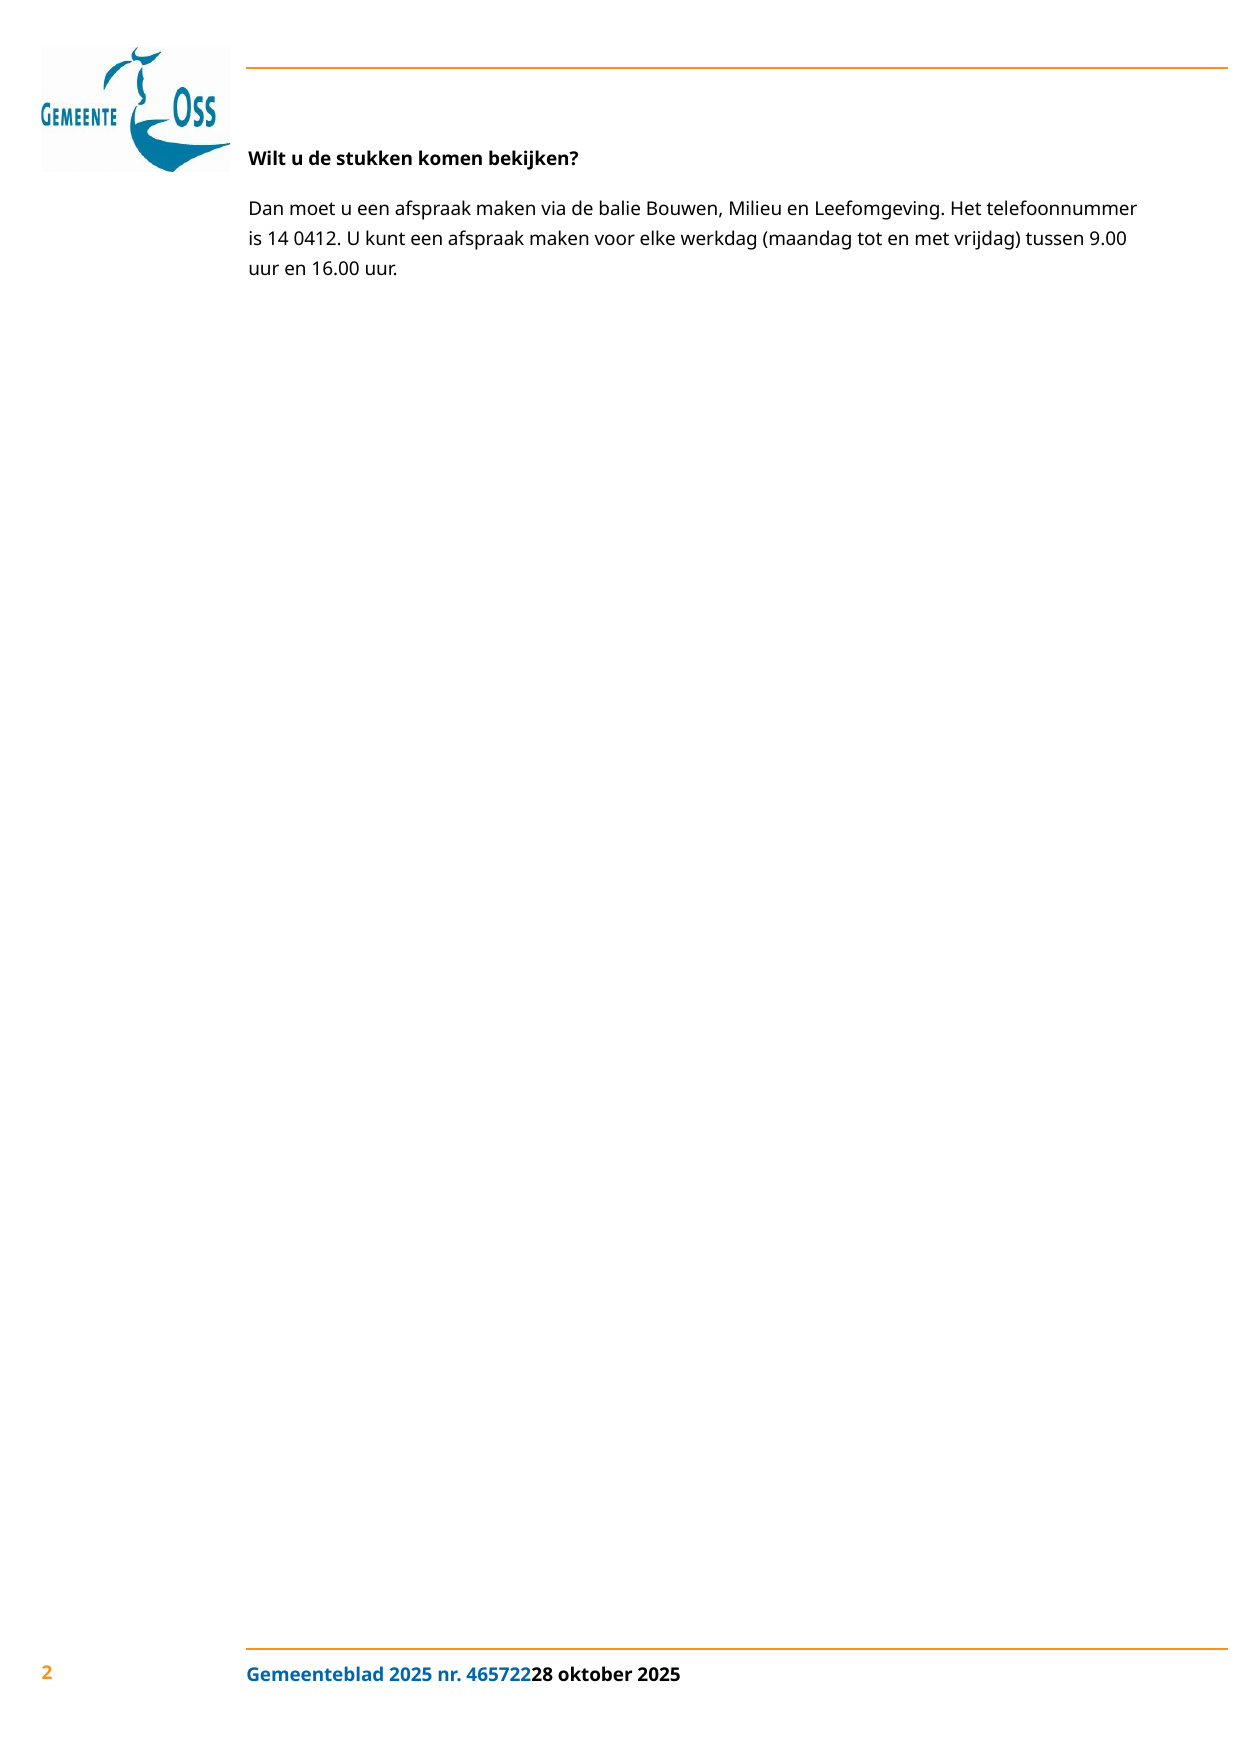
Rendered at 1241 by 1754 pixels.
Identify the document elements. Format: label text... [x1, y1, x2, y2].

picture [41, 47, 231, 172]
text Wilt u de stukken komen bekijken? [248, 145, 1152, 171]
text Dan moet u een afspraak maken via de balie Bouwen, Milieu en Leefomgeving. Het telefoonnummer is 14 0412. U kunt een afspraak maken voor elke werkdag (maandag tot en met vrijdag) tussen 9.00 uur en 16.00 uur. [248, 196, 1152, 281]
